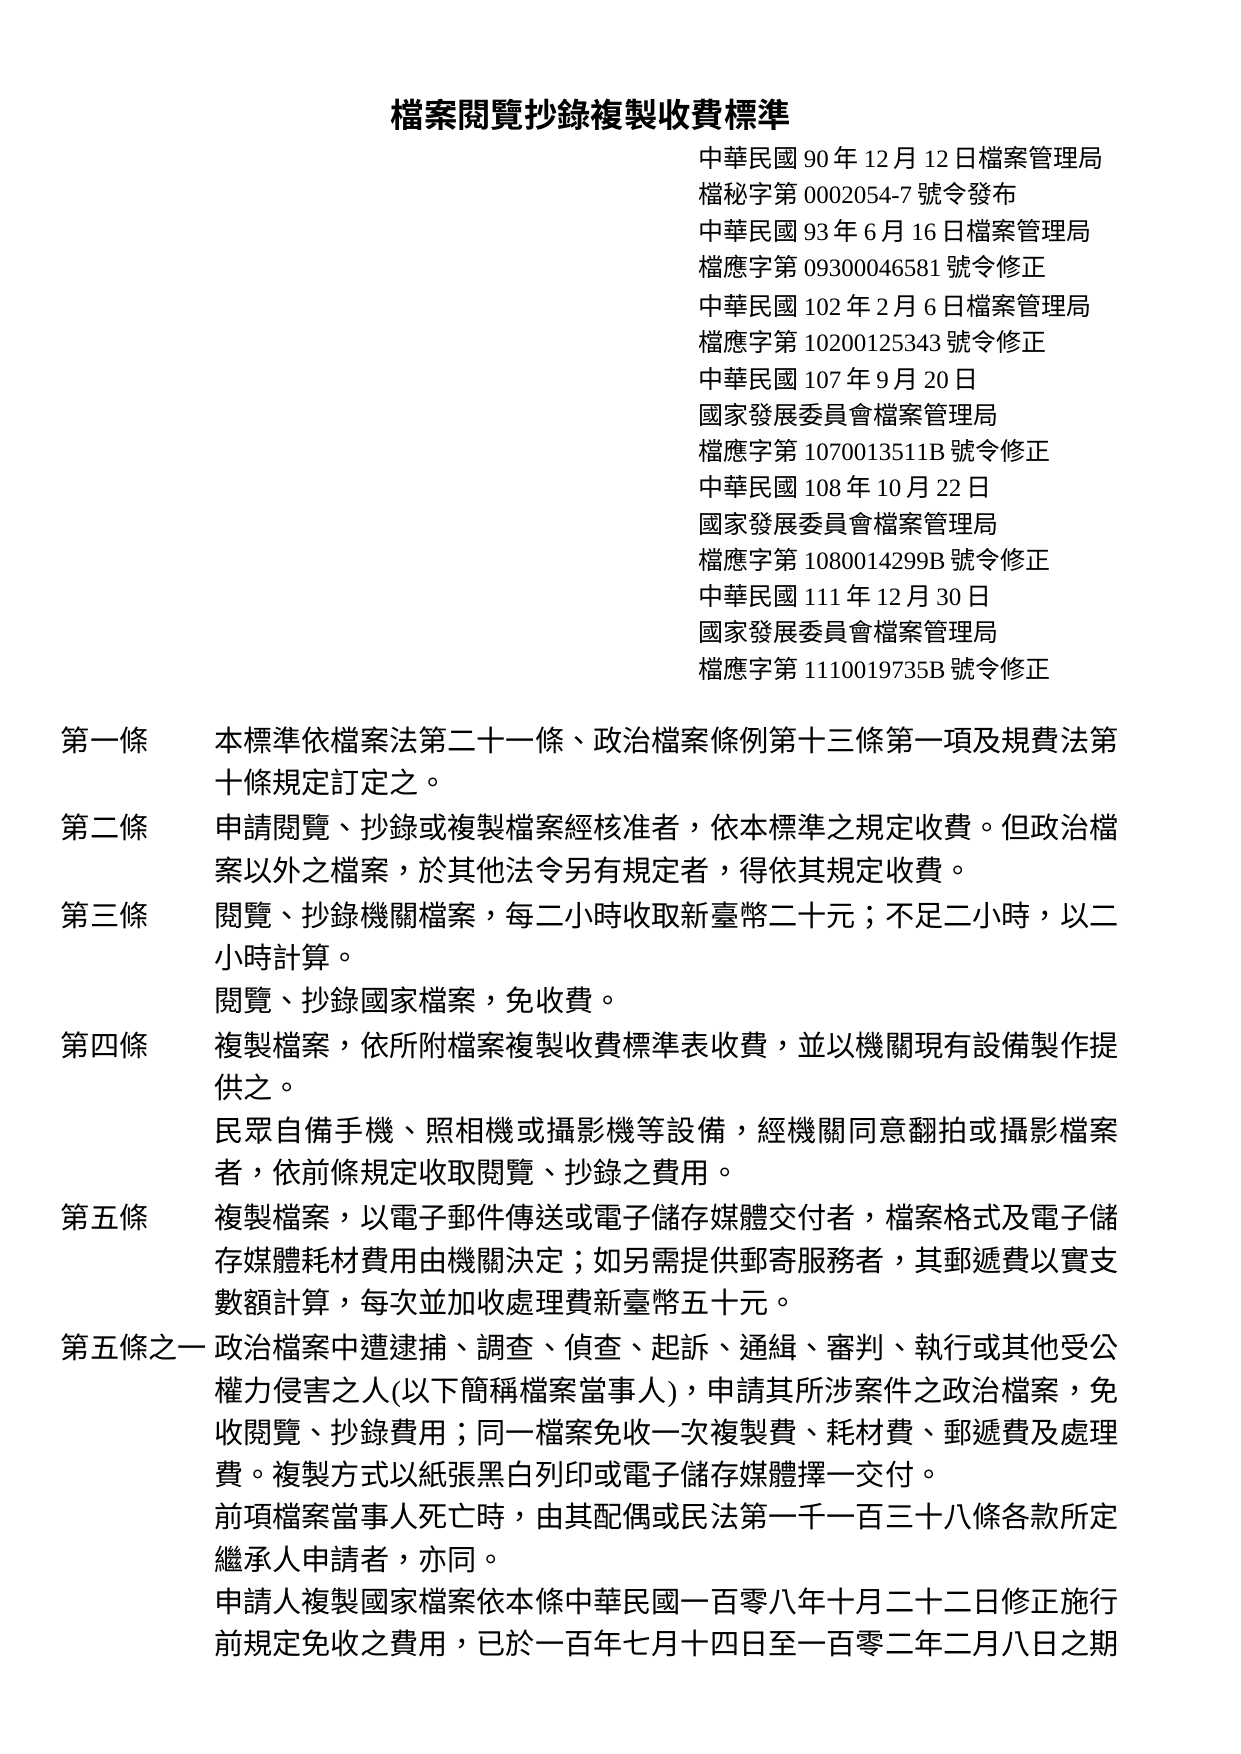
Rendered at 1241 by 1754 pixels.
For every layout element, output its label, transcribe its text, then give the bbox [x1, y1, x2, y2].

table_header 本標準依檔案法第二十一條、政治檔案條例第十三條第一項及規費法第十條規定訂定之。 [213, 716, 1122, 803]
table_header 中華民國90年12月12日檔案管理局檔秘字第0002054-7號令發布 中華民國93年6月16日檔案管理局 檔應字第09300046581號令修正 [697, 137, 1122, 285]
table_cell 複製檔案，以電子郵件傳送或電子儲存媒體交付者，檔案格式及電子儲存媒體耗材費用由機關決定；如另需提供郵寄服務者，其郵遞費以實支數額計算，每次並加收處理費新臺幣五十元。 [213, 1193, 1122, 1323]
table_cell 第四條 [59, 1021, 212, 1193]
table_cell 第二條 [59, 803, 212, 891]
table_cell 複製檔案，依所附檔案複製收費標準表收費，並以機關現有設備製作提供之。 民眾自備手機、照相機或攝影機等設備，經機關同意翻拍或攝影檔案者，依前條規定收取閱覽、抄錄之費用。 [213, 1021, 1122, 1193]
table_header 第一條 [59, 716, 212, 803]
table_cell 第五條 [59, 1193, 212, 1323]
table_cell 閱覽、抄錄機關檔案，每二小時收取新臺幣二十元；不足二小時，以二小時計算。 閱覽、抄錄國家檔案，免收費。 [213, 891, 1122, 1021]
table_cell 第五條之一 [59, 1323, 212, 1665]
text 檔案閱覽抄錄複製收費標準 [59, 89, 1122, 137]
table_cell 中華民國102年2月6日檔案管理局 檔應字第10200125343號令修正 中華民國107年9月20日 國家發展委員會檔案管理局 檔應字第1070013511B號令修正 中華民國108年10月22日 國家發展委員會檔案管理局 檔應字第1080014299B號令修正 中華民國111年12月30日 國家發展委員會檔案管理局 檔應字第1110019735B號令修正 [697, 285, 1122, 687]
table_cell 第三條 [59, 891, 212, 1021]
table_cell 政治檔案中遭逮捕、調查、偵查、起訴、通緝、審判、執行或其他受公權力侵害之人(以下簡稱檔案當事人)，申請其所涉案件之政治檔案，免收閱覽、抄錄費用；同一檔案免收一次複製費、耗材費、郵遞費及處理費。複製方式以紙張黑白列印或電子儲存媒體擇一交付。 前項檔案當事人死亡時，由其配偶或民法第一千一百三十八條各款所定繼承人申請者，亦同。 申請人複製國家檔案依本條中華民國一百零八年十月二十二日修正施行前規定免收之費用，已於一百年七月十四日至一百零二年二月八日之期 [213, 1323, 1122, 1665]
table_cell 申請閱覽、抄錄或複製檔案經核准者，依本標準之規定收費。但政治檔案以外之檔案，於其他法令另有規定者，得依其規定收費。 [213, 803, 1122, 891]
